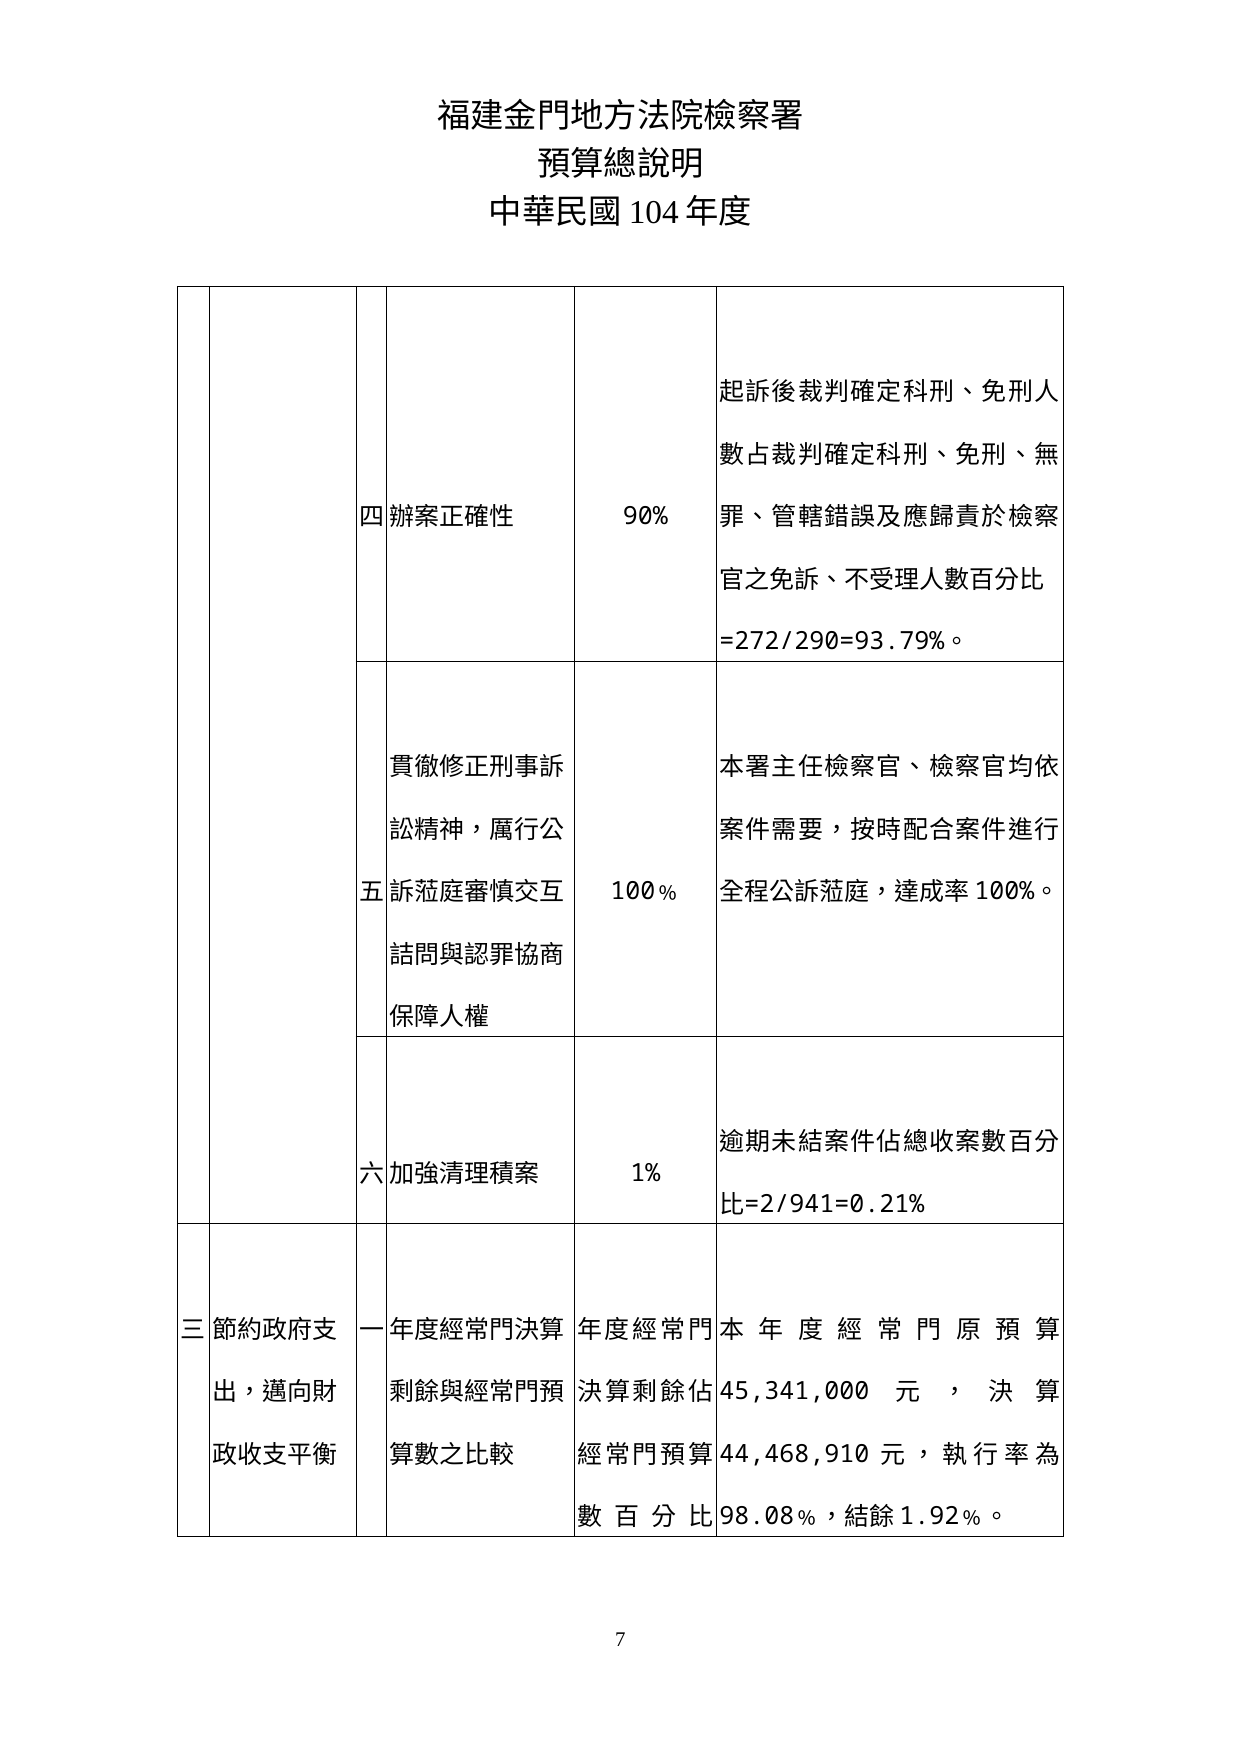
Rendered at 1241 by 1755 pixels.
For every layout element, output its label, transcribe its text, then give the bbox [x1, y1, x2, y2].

table_cell [210, 287, 356, 1223]
table_cell 年度經常門決算剩餘佔經常門預算數百分比 [575, 1224, 716, 1536]
table_cell 起訴後裁判確定科刑、免刑人數占裁判確定科刑、免刑、無罪、管轄錯誤及應歸責於檢察官之免訴、不受理人數百分比 =272/290=93.79%。 [717, 287, 1063, 661]
table_cell 加強清理積案 [387, 1037, 574, 1223]
table_cell 90% [575, 287, 716, 661]
table_cell 辦案正確性 [387, 287, 574, 661]
table_cell 本署主任檢察官、檢察官均依案件需要，按時配合案件進行全程公訴蒞庭，達成率100%。 [717, 662, 1063, 1036]
table_cell 逾期未結案件佔總收案數百分比=2/941=0.21% [717, 1037, 1063, 1223]
table_cell 年度經常門決算剩餘與經常門預算數之比較 [387, 1224, 574, 1536]
table_cell 四 [357, 287, 386, 661]
table_cell 一 [357, 1224, 386, 1536]
table_cell 貫徹修正刑事訴訟精神，厲行公訴蒞庭審慎交互詰問與認罪協商保障人權 [387, 662, 574, 1036]
table_cell 六 [357, 1037, 386, 1223]
table_cell 本年度經常門原預算45,341,000元，決算44,468,910元，執行率為98.08﹪，結餘1.92﹪。 [717, 1224, 1063, 1536]
table_cell 1% [575, 1037, 716, 1223]
table_cell [178, 287, 209, 1223]
table_cell 節約政府支出，邁向財政收支平衡 [210, 1224, 356, 1536]
table_cell 100﹪ [575, 662, 716, 1036]
table_cell 五 [357, 662, 386, 1036]
table_cell 三 [178, 1224, 209, 1536]
